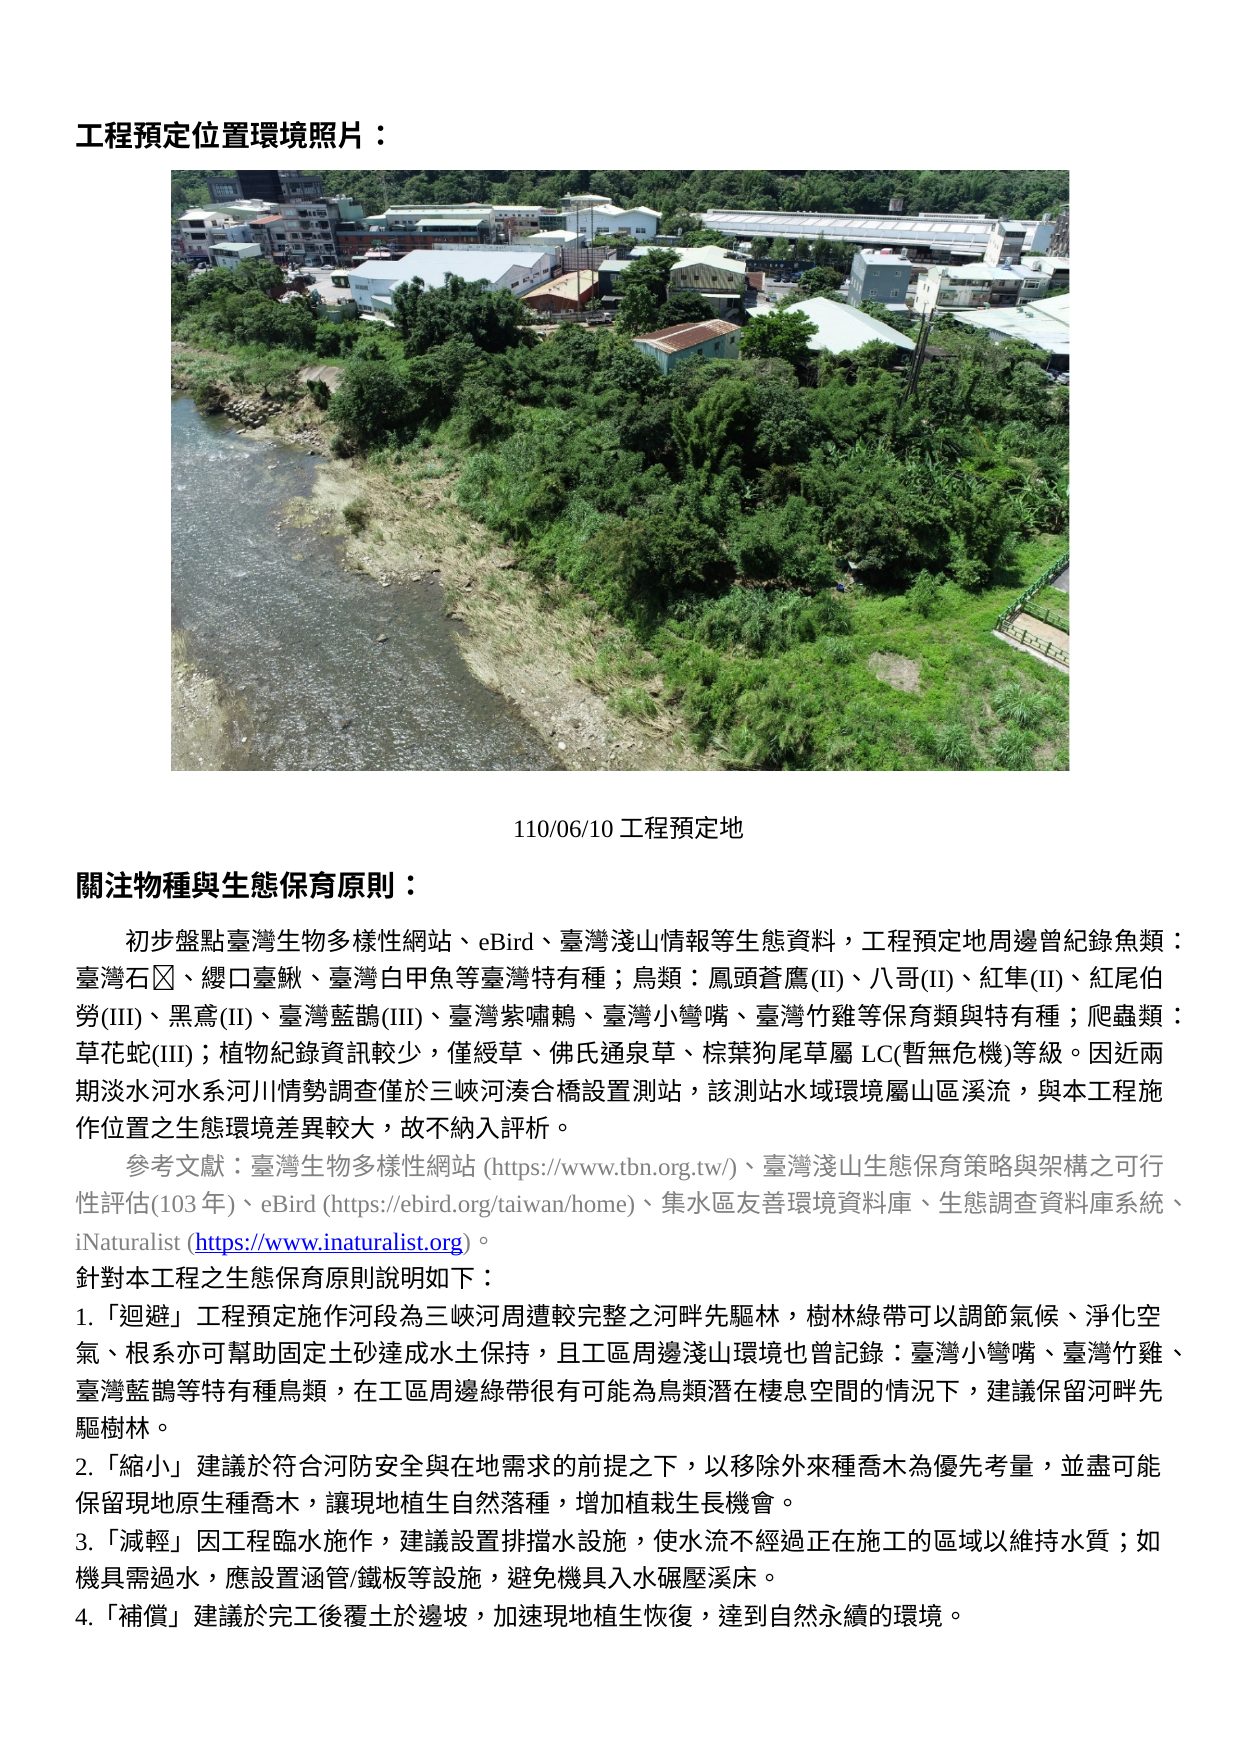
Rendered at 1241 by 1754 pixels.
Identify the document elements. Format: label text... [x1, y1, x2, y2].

text 初步盤點臺灣生物多樣性網站、eBird、臺灣淺山情報等生態資料，工程預定地周邊曾紀錄魚類：臺灣石𩼧、纓口臺鰍、臺灣白甲魚等臺灣特有種；鳥類：鳳頭蒼鷹(II)、八哥(II)、紅隼(II)、紅尾伯勞(III)、黑鳶(II)、臺灣藍鵲(III)、臺灣紫嘯鶇、臺灣小彎嘴、臺灣竹雞等保育類與特有種；爬蟲類：草花蛇(III)；植物紀錄資訊較少，僅綬草、佛氏通泉草、棕葉狗尾草屬LC(暫無危機)等級。因近兩期淡水河水系河川情勢調查僅於三峽河湊合橋設置測站，該測站水域環境屬山區溪流，與本工程施作位置之生態環境差異較大，故不納入評析。 [75, 914, 1165, 1139]
text 3.「減輕」因工程臨水施作，建議設置排擋水設施，使水流不經過正在施工的區域以維持水質；如機具需過水，應設置涵管/鐵板等設施，避免機具入水碾壓溪床。 [75, 1514, 1165, 1589]
text 4.「補償」建議於完工後覆土於邊坡，加速現地植生恢復，達到自然永續的環境。 [75, 1589, 1165, 1627]
text 工程預定位置環境照片： [75, 89, 1165, 164]
text 110/06/10 工程預定地 [163, 802, 1094, 839]
picture [171, 170, 1070, 771]
text 針對本工程之生態保育原則說明如下： [75, 1252, 1165, 1289]
text 2.「縮小」建議於符合河防安全與在地需求的前提之下，以移除外來種喬木為優先考量，並盡可能保留現地原生種喬木，讓現地植生自然落種，增加植栽生長機會。 [75, 1439, 1165, 1514]
text 1.「迴避」工程預定施作河段為三峽河周遭較完整之河畔先驅林，樹林綠帶可以調節氣候、淨化空氣、根系亦可幫助固定土砂達成水土保持，且工區周邊淺山環境也曾記錄：臺灣小彎嘴、臺灣竹雞、臺灣藍鵲等特有種鳥類，在工區周邊綠帶很有可能為鳥類潛在棲息空間的情況下，建議保留河畔先驅樹林。 [75, 1289, 1165, 1439]
text 關注物種與生態保育原則： [75, 839, 1165, 914]
text 參考文獻：臺灣生物多樣性網站 (https://www.tbn.org.tw/)、臺灣淺山生態保育策略與架構之可行性評估(103年)、eBird (https://ebird.org/taiwan/home)、集水區友善環境資料庫、生態調查資料庫系統、iNaturalist (https://www.inaturalist.org)。 [75, 1139, 1165, 1252]
